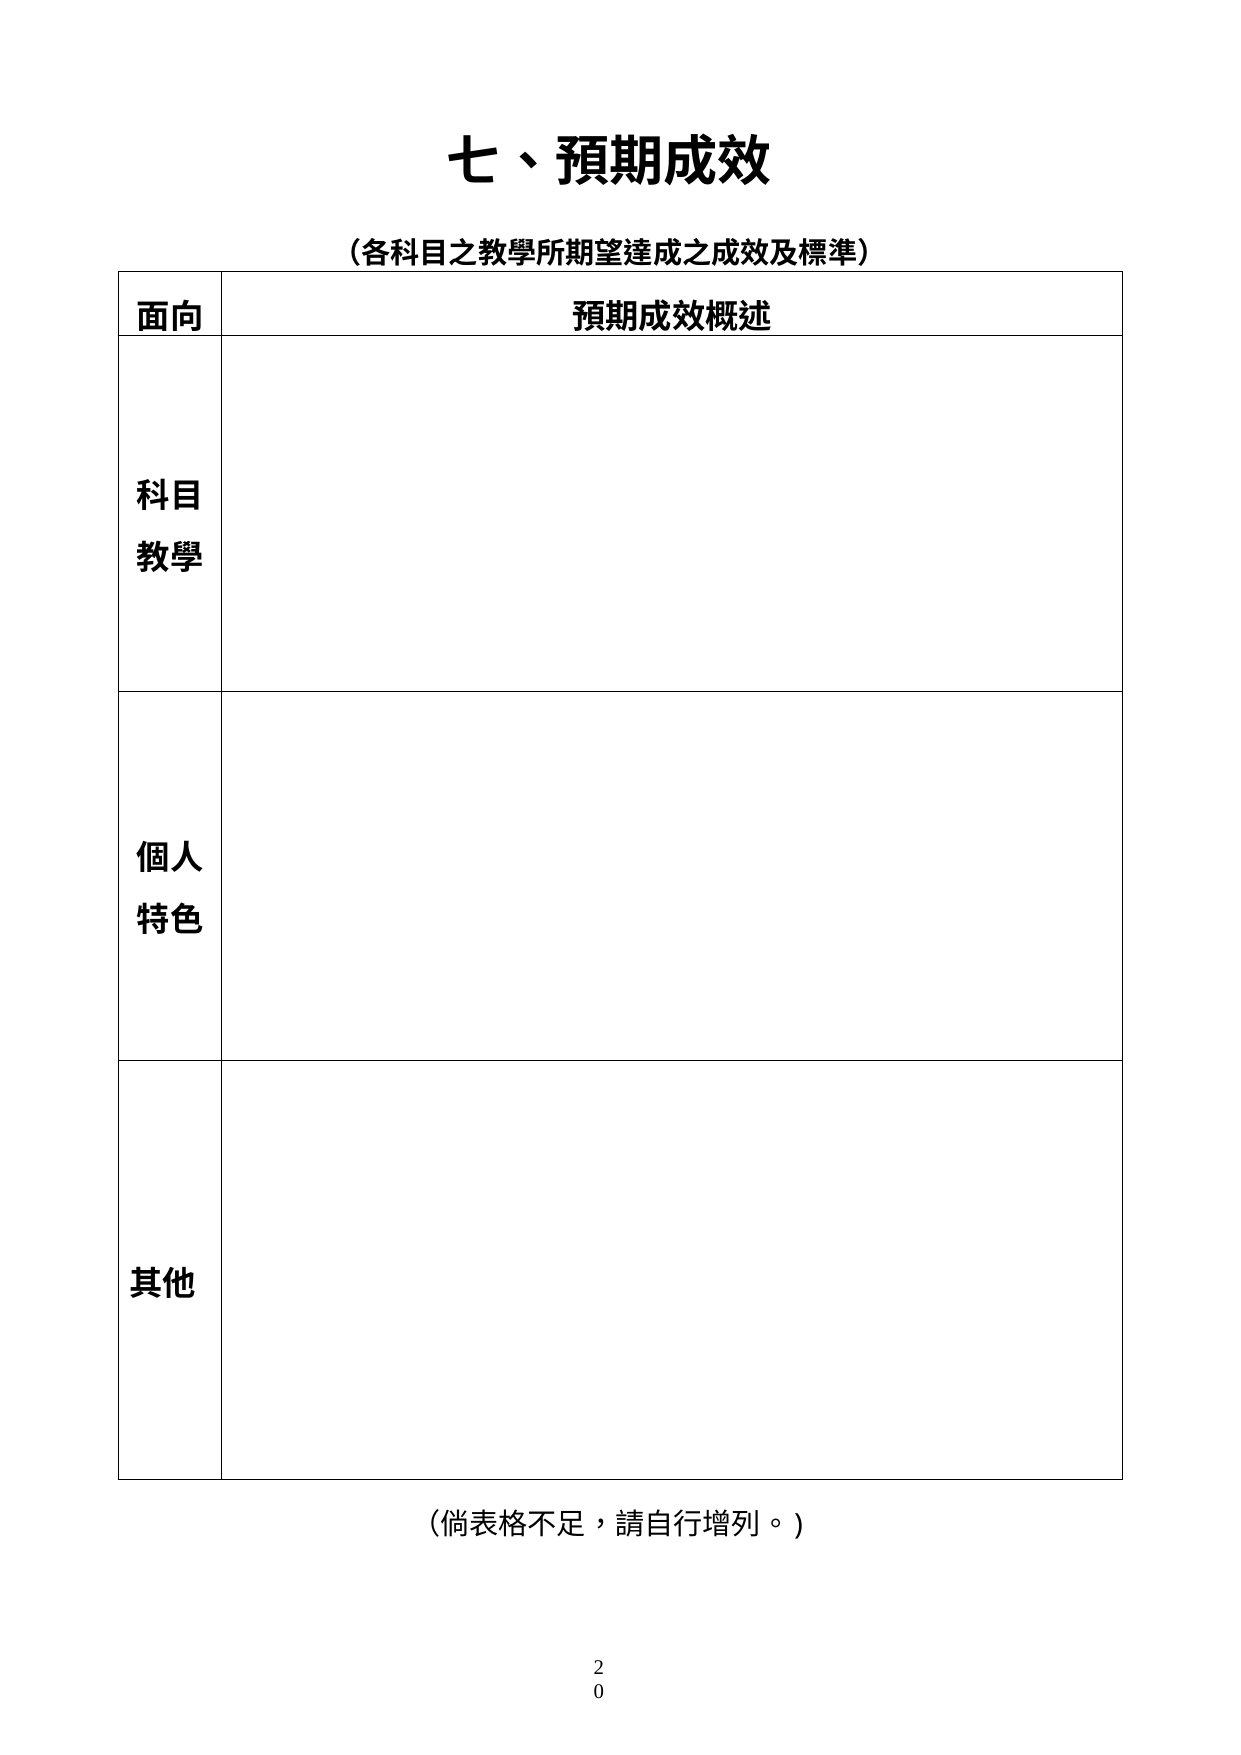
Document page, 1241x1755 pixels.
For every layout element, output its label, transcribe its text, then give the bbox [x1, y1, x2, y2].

table_cell 個人特色 [119, 692, 221, 1059]
table_header 預期成效概述 [222, 272, 1122, 335]
table_cell [222, 692, 1122, 1059]
text （倘表格不足，請自行增列。) [118, 1480, 1100, 1543]
table_cell 其他 [119, 1061, 221, 1479]
table_cell [222, 1061, 1122, 1479]
table_cell [222, 336, 1122, 691]
text 七、預期成效 [118, 84, 1100, 209]
table_header 面向 [119, 272, 221, 335]
table_cell 科目教學 [119, 336, 221, 691]
text （各科目之教學所期望達成之成效及標準） [118, 209, 1100, 271]
